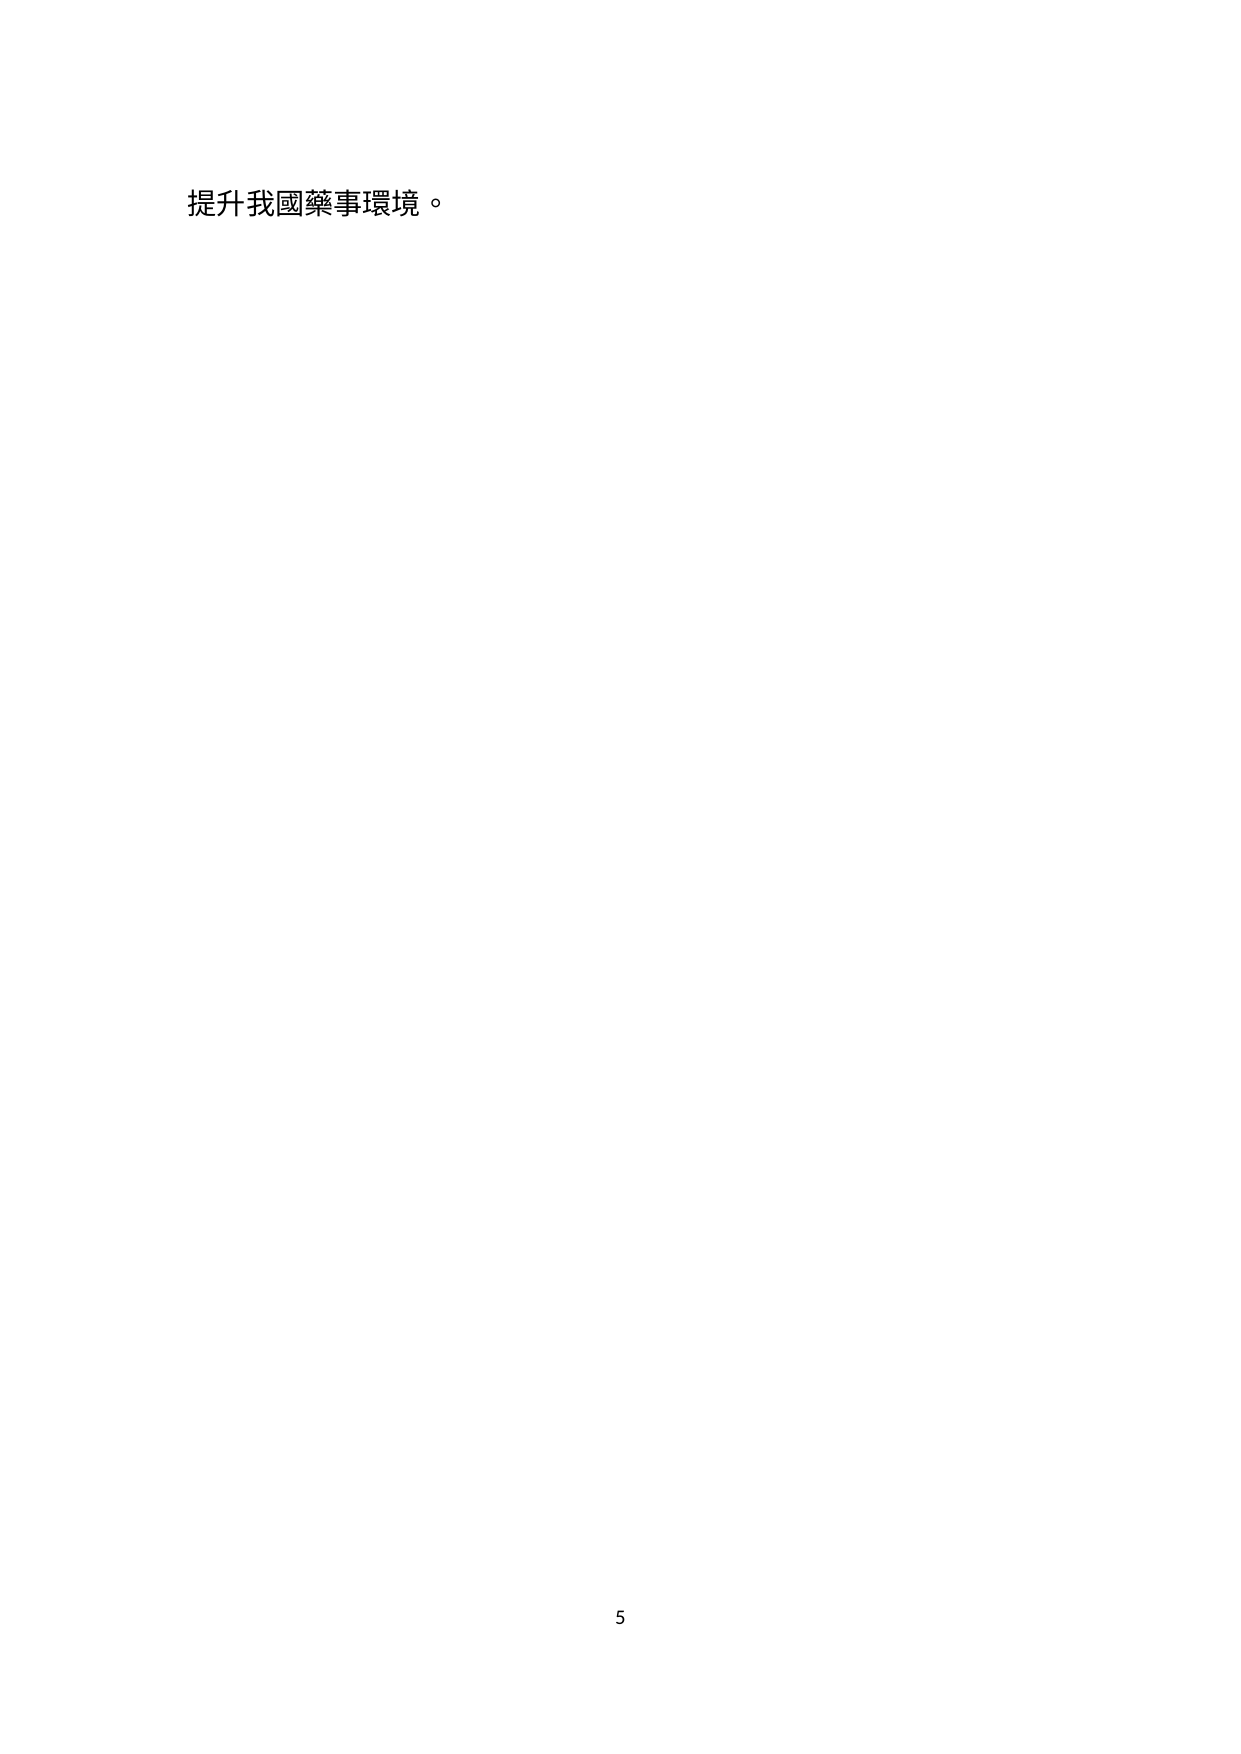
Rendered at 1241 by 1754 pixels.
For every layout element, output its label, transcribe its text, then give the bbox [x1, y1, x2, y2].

text 提升我國藥事環境。 [187, 164, 1053, 239]
